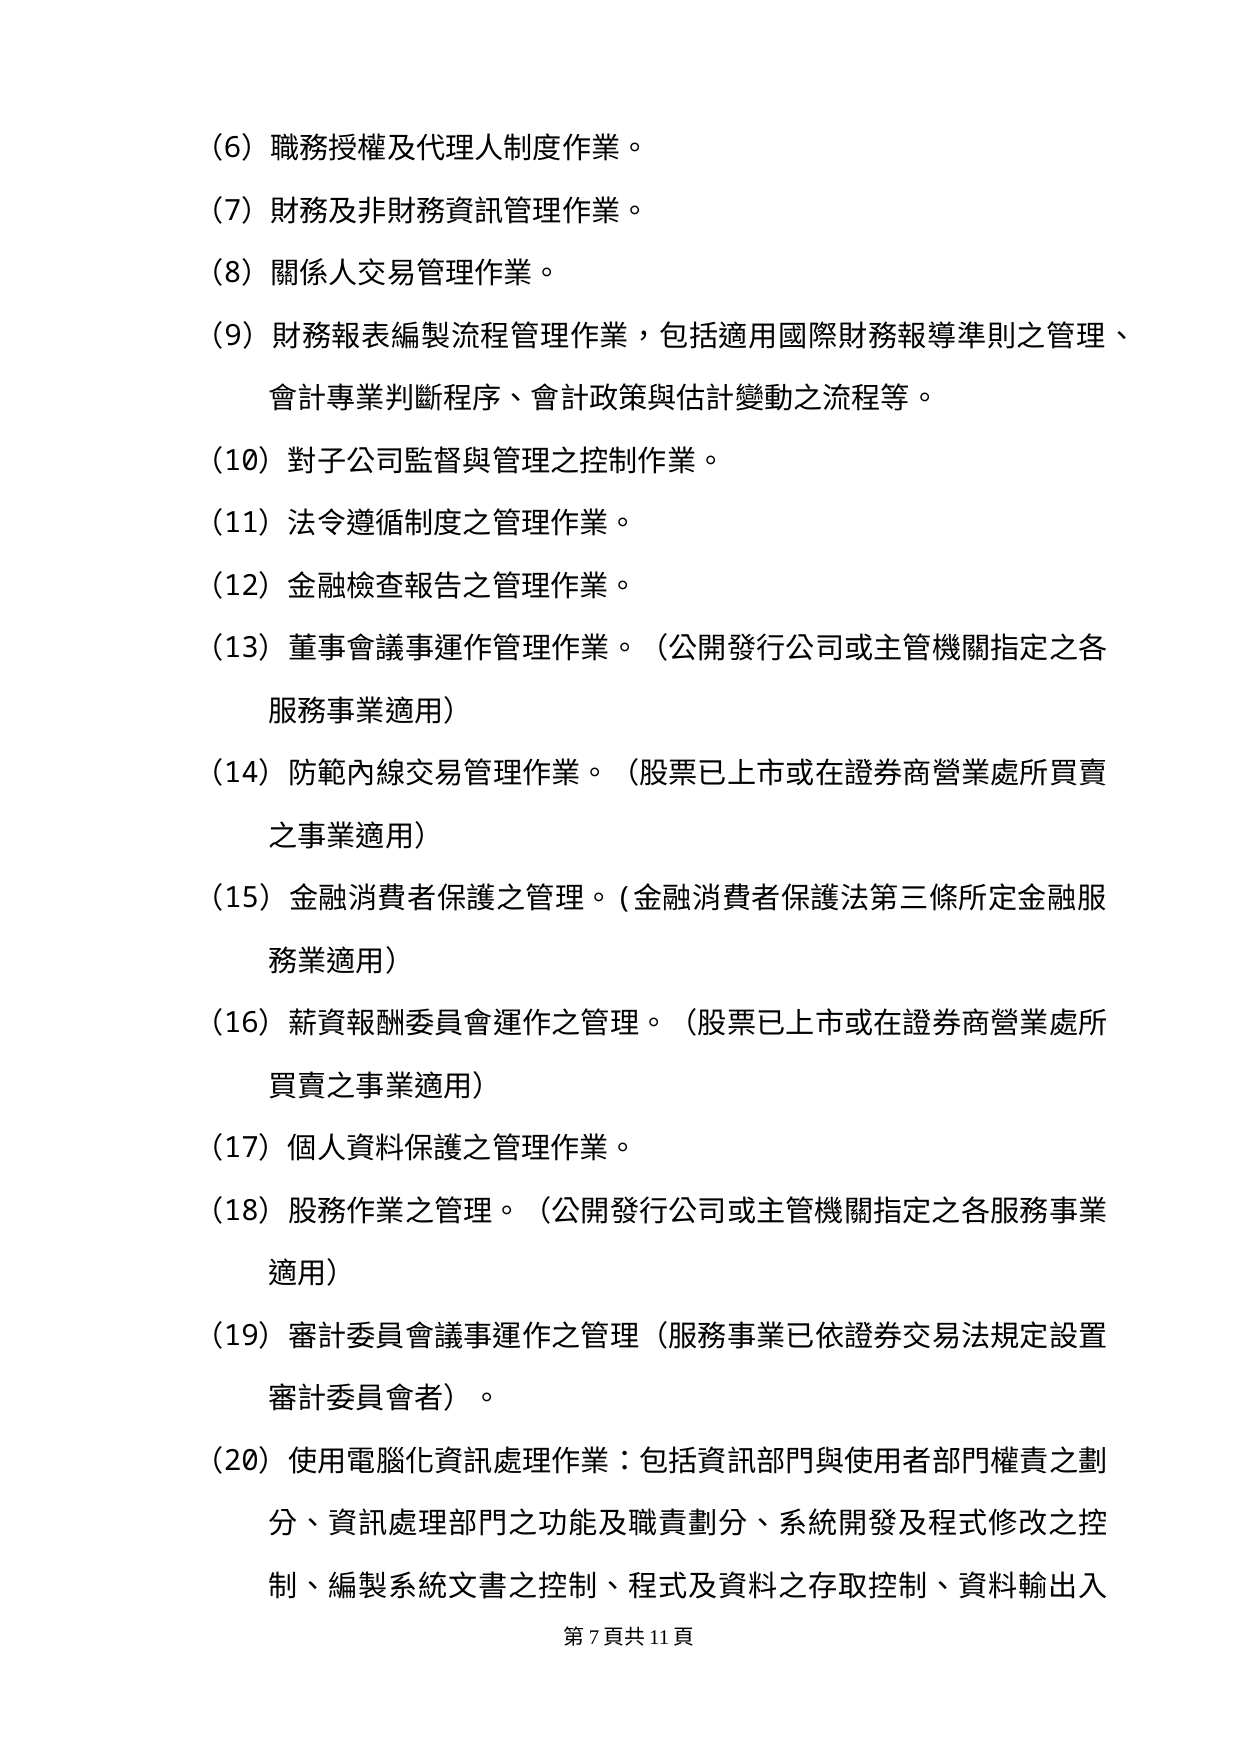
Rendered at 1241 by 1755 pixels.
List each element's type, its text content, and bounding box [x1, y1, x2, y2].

text （12）金融檢查報告之管理作業。 [194, 542, 1107, 604]
text （18）股務作業之管理。（公開發行公司或主管機關指定之各服務事業適用） [194, 1167, 1107, 1292]
text （13）董事會議事運作管理作業。（公開發行公司或主管機關指定之各服務事業適用） [194, 604, 1107, 729]
text （15）金融消費者保護之管理。(金融消費者保護法第三條所定金融服務業適用） [194, 854, 1107, 979]
text （16）薪資報酬委員會運作之管理。（股票已上市或在證券商營業處所買賣之事業適用） [194, 979, 1107, 1104]
text （14）防範內線交易管理作業。（股票已上市或在證券商營業處所買賣之事業適用） [194, 729, 1107, 854]
text （9）財務報表編製流程管理作業，包括適用國際財務報導準則之管理、會計專業判斷程序、會計政策與估計變動之流程等。 [194, 292, 1107, 417]
text （8）關係人交易管理作業。 [194, 229, 1107, 292]
text （17）個人資料保護之管理作業。 [194, 1104, 1107, 1167]
text （6）職務授權及代理人制度作業。 [194, 104, 1107, 167]
text （10）對子公司監督與管理之控制作業。 [194, 417, 1107, 479]
text （20）使用電腦化資訊處理作業：包括資訊部門與使用者部門權責之劃分、資訊處理部門之功能及職責劃分、系統開發及程式修改之控制、編製系統文書之控制、程式及資料之存取控制、資料輸出入 [194, 1417, 1107, 1604]
text （11）法令遵循制度之管理作業。 [194, 479, 1107, 542]
text （19）審計委員會議事運作之管理（服務事業已依證券交易法規定設置審計委員會者）。 [194, 1292, 1107, 1417]
text （7）財務及非財務資訊管理作業。 [194, 167, 1107, 229]
